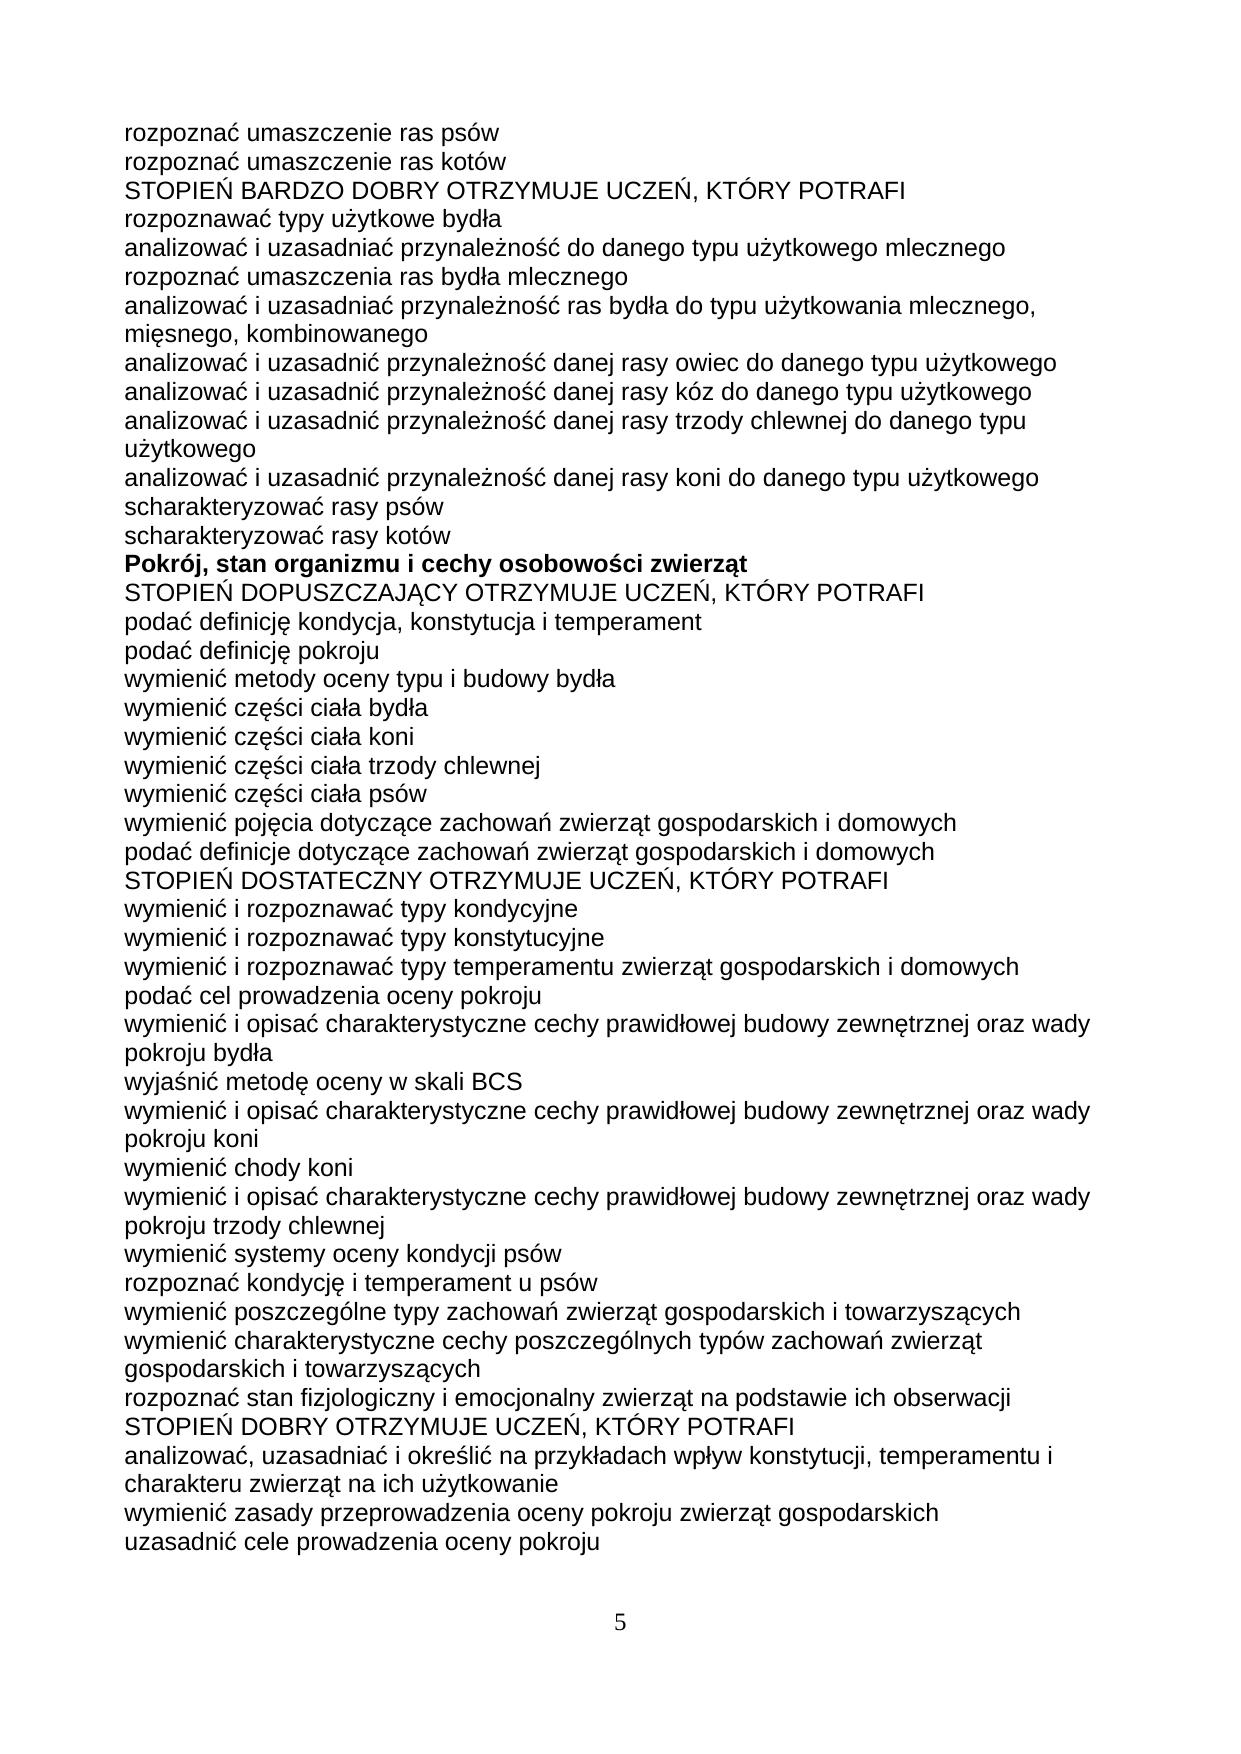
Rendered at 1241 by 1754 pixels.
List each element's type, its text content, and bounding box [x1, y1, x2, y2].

title rozpoznać umaszczenie ras psów rozpoznać umaszczenie ras kotów STOPIEŃ BARDZO DOBRY OTRZYMUJE UCZEŃ, KTÓRY POTRAFI rozpoznawać typy użytkowe bydła analizować i uzasadniać przynależność do danego typu użytkowego mlecznego rozpoznać umaszczenia ras bydła mlecznego analizować i uzasadniać przynależność ras bydła do typu użytkowania mlecznego, mięsnego, kombinowanego analizować i uzasadnić przynależność danej rasy owiec do danego typu użytkowego analizować i uzasadnić przynależność danej rasy kóz do danego typu użytkowego analizować i uzasadnić przynależność danej rasy trzody chlewnej do danego typu użytkowego analizować i uzasadnić przynależność danej rasy koni do danego typu użytkowego scharakteryzować rasy psów scharakteryzować rasy kotów Pokrój, stan organizmu i cechy osobowości zwierząt STOPIEŃ DOPUSZCZAJĄCY OTRZYMUJE UCZEŃ, KTÓRY POTRAFI podać definicję kondycja, konstytucja i temperament podać definicję pokroju wymienić metody oceny typu i budowy bydła wymienić części ciała bydła wymienić części ciała koni wymienić części ciała trzody chlewnej wymienić części ciała psów wymienić pojęcia dotyczące zachowań zwierząt gospodarskich i domowych podać definicje dotyczące zachowań zwierząt gospodarskich i domowych STOPIEŃ DOSTATECZNY OTRZYMUJE UCZEŃ, KTÓRY POTRAFI wymienić i rozpoznawać typy kondycyjne wymienić i rozpoznawać typy konstytucyjne wymienić i rozpoznawać typy temperamentu zwierząt gospodarskich i domowych podać cel prowadzenia oceny pokroju wymienić i opisać charakterystyczne cechy prawidłowej budowy zewnętrznej oraz wady pokroju bydła wyjaśnić metodę oceny w skali BCS wymienić i opisać charakterystyczne cechy prawidłowej budowy zewnętrznej oraz wady pokroju koni wymienić chody koni wymienić i opisać charakterystyczne cechy prawidłowej budowy zewnętrznej oraz wady pokroju trzody chlewnej wymienić systemy oceny kondycji psów rozpoznać kondycję i temperament u psów wymienić poszczególne typy zachowań zwierząt gospodarskich i towarzyszących wymienić charakterystyczne cechy poszczególnych typów zachowań zwierząt gospodarskich i towarzyszących rozpoznać stan fizjologiczny i emocjonalny zwierząt na podstawie ich obserwacji STOPIEŃ DOBRY OTRZYMUJE UCZEŃ, KTÓRY POTRAFI analizować, uzasadniać i określić na przykładach wpływ konstytucji, temperamentu i charakteru zwierząt na ich użytkowanie wymienić zasady przeprowadzenia oceny pokroju zwierząt gospodarskich uzasadnić cele prowadzenia oceny pokroju [124, 118, 1122, 1556]
